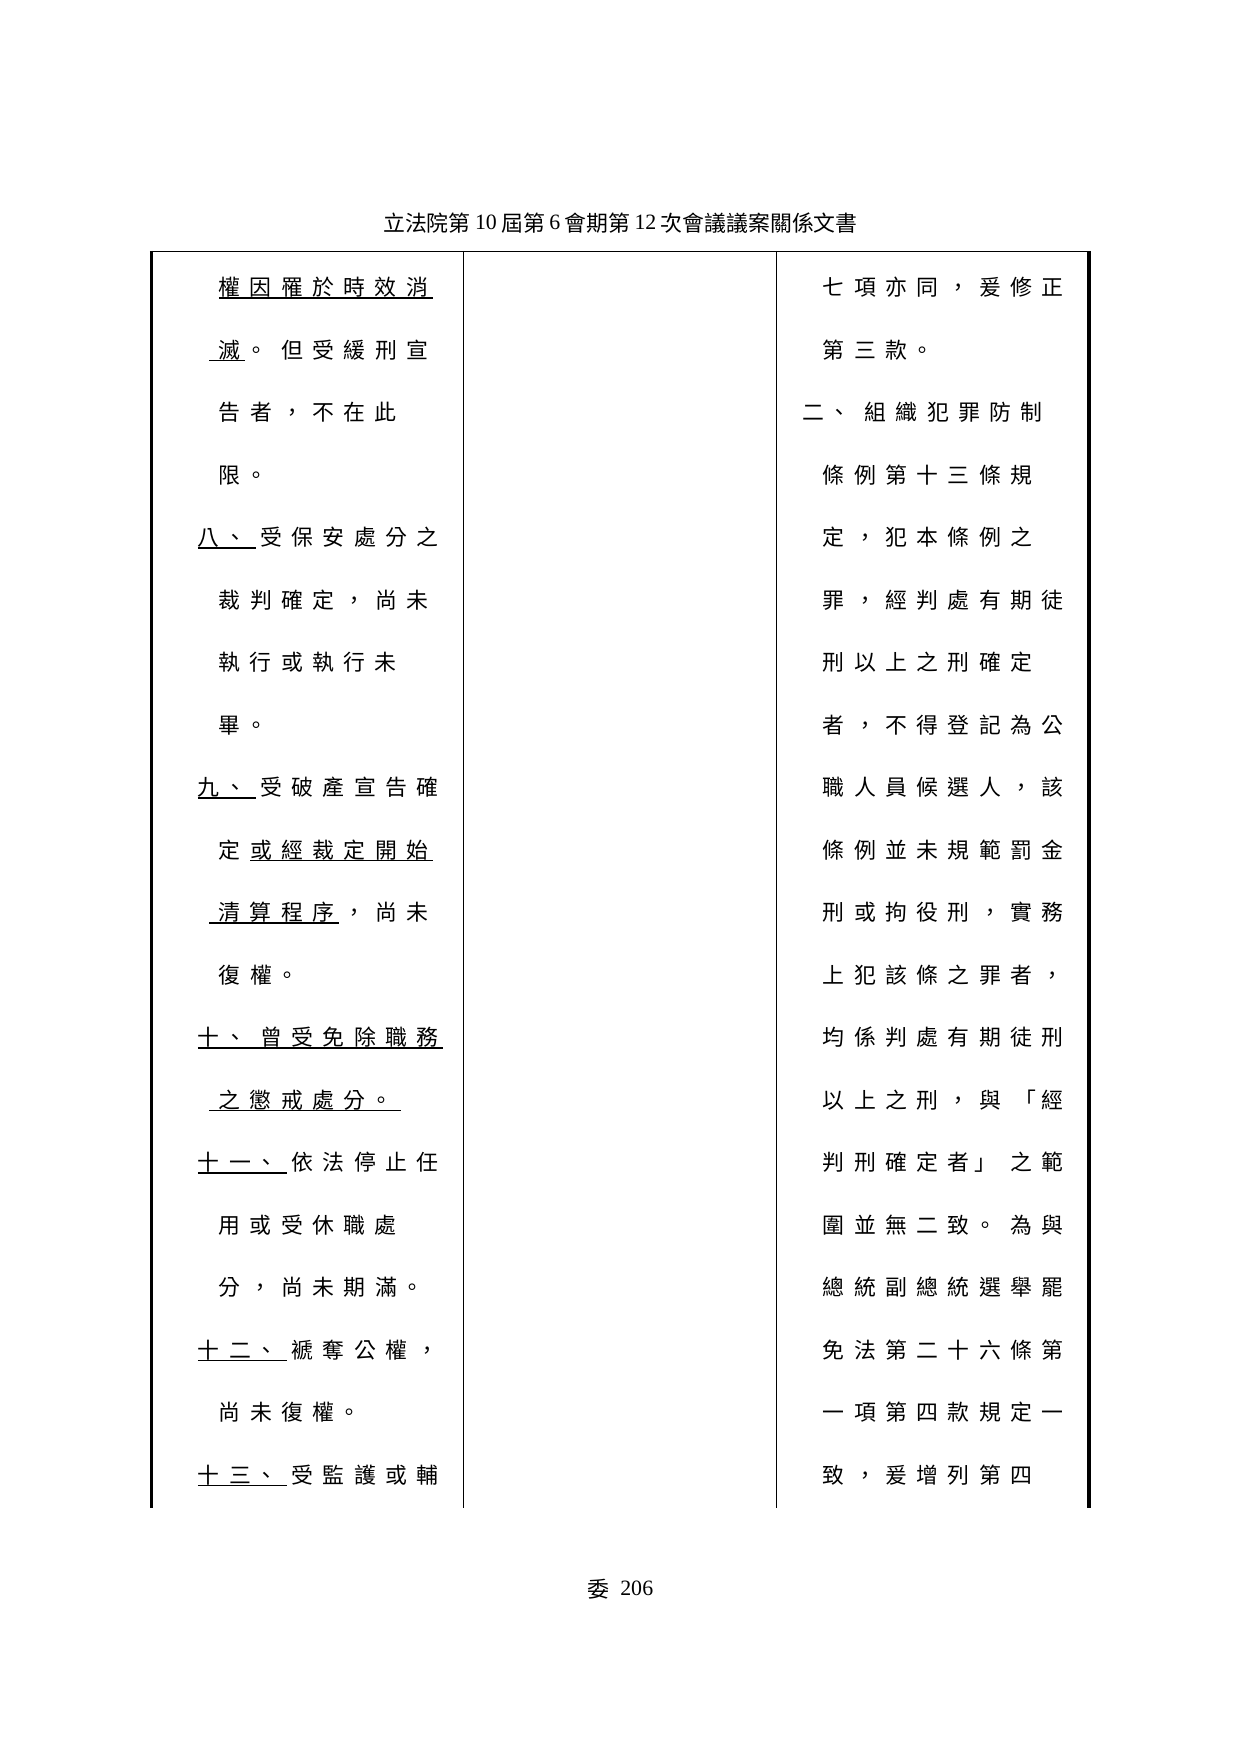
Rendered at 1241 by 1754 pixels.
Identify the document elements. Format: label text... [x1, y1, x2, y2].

table_cell 權因罹於時效消滅。但受緩刑宣告者，不在此限。 八、受保安處分之裁判確定，尚未執行或執行未畢。 九、受破產宣告確定或經裁定開始清算程序，尚未復權。 十、曾受免除職務之懲戒處分。 十一、依法停止任用或受休職處分，尚未期滿。 十二、褫奪公權，尚未復權。 十三、受監護或輔 [153, 252, 463, 1508]
table_cell [464, 252, 776, 1508]
table_cell 七項亦同，爰修正第三款。 二、組織犯罪防制條例第十三條規定，犯本條例之罪，經判處有期徒刑以上之刑確定者，不得登記為公職人員候選人，該條例並未規範罰金刑或拘役刑，實務上犯該條之罪者，均係判處有期徒刑以上之刑，與「經判刑確定者」之範圍並無二致。為與總統副總統選舉罷免法第二十六條第一項第四款規定一致，爰增列第四 [777, 252, 1087, 1508]
